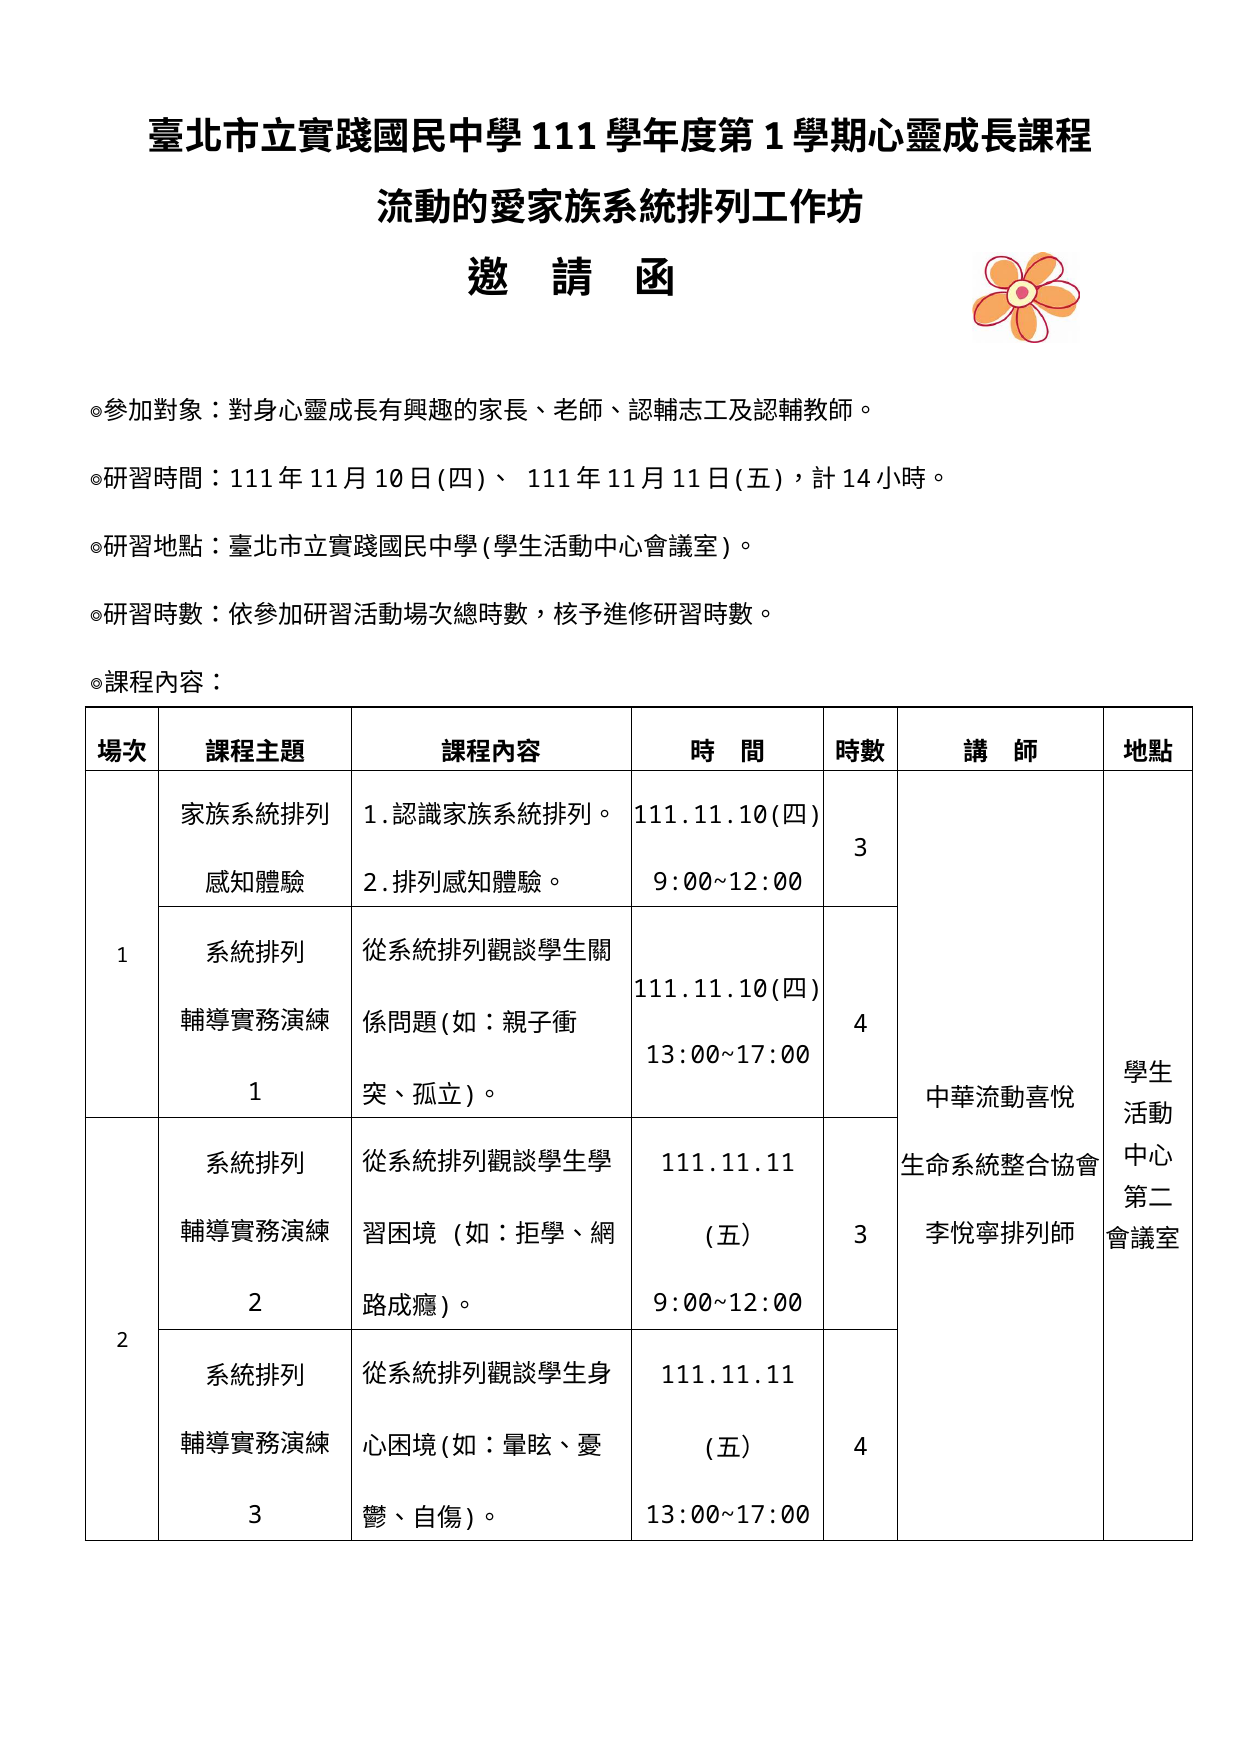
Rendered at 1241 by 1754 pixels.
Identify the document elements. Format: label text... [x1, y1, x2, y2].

table_cell 3 [824, 1118, 897, 1329]
table_header 時數 [824, 708, 897, 770]
text ◎課程內容： [74, 638, 1167, 701]
text 臺北市立實踐國民中學111學年度第1學期心靈成長課程 [74, 92, 1167, 154]
table_cell 學生 活動 中心 第二 會議室 [1104, 771, 1192, 1540]
text 邀 請 函 [74, 233, 1167, 295]
text 流動的愛家族系統排列工作坊 [74, 162, 1167, 225]
table_header 講 師 [898, 708, 1103, 770]
table_cell 從系統排列觀談學生學習困境 (如：拒學、網路成癮)。 [352, 1118, 631, 1329]
text ◎研習時間：111年11月10日(四)、 111年11月11日(五)，計14小時。 [74, 435, 1167, 497]
table_cell 系統排列 輔導實務演練3 [159, 1330, 351, 1540]
table_cell 111.11.10(四) 9:00~12:00 [632, 771, 823, 906]
table_cell 家族系統排列 感知體驗 [159, 771, 351, 906]
table_cell 1 [86, 771, 158, 1117]
table_cell 4 [824, 907, 897, 1117]
table_cell 111.11.11(五） 9:00~12:00 [632, 1118, 823, 1329]
text ◎參加對象：對身心靈成長有興趣的家長、老師、認輔志工及認輔教師。 [74, 367, 1167, 429]
table_cell 從系統排列觀談學生身心困境(如：暈眩、憂鬱、自傷)。 [352, 1330, 631, 1540]
table_cell 中華流動喜悅 生命系統整合協會 李悅寧排列師 [898, 771, 1103, 1540]
table_cell 系統排列 輔導實務演練2 [159, 1118, 351, 1329]
table_cell 4 [824, 1330, 897, 1540]
table_header 時 間 [632, 708, 823, 770]
text ◎研習時數：依參加研習活動場次總時數，核予進修研習時數。 [74, 571, 1167, 633]
table_header 課程主題 [159, 708, 351, 770]
table_cell 2 [86, 1118, 158, 1540]
table_cell 從系統排列觀談學生關係問題(如：親子衝突、孤立)。 [352, 907, 631, 1117]
table_cell 111.11.11(五） 13:00~17:00 [632, 1330, 823, 1540]
text ◎研習地點：臺北市立實踐國民中學(學生活動中心會議室)。 [74, 503, 1167, 565]
table_cell 111.11.10(四) 13:00~17:00 [632, 907, 823, 1117]
table_cell 3 [824, 771, 897, 906]
table_header 地點 [1104, 708, 1192, 770]
table_header 課程內容 [352, 708, 631, 770]
table_cell 系統排列 輔導實務演練1 [159, 907, 351, 1117]
table_cell 1.認識家族系統排列。 2.排列感知體驗。 [352, 771, 631, 906]
table_header 場次 [86, 708, 158, 770]
